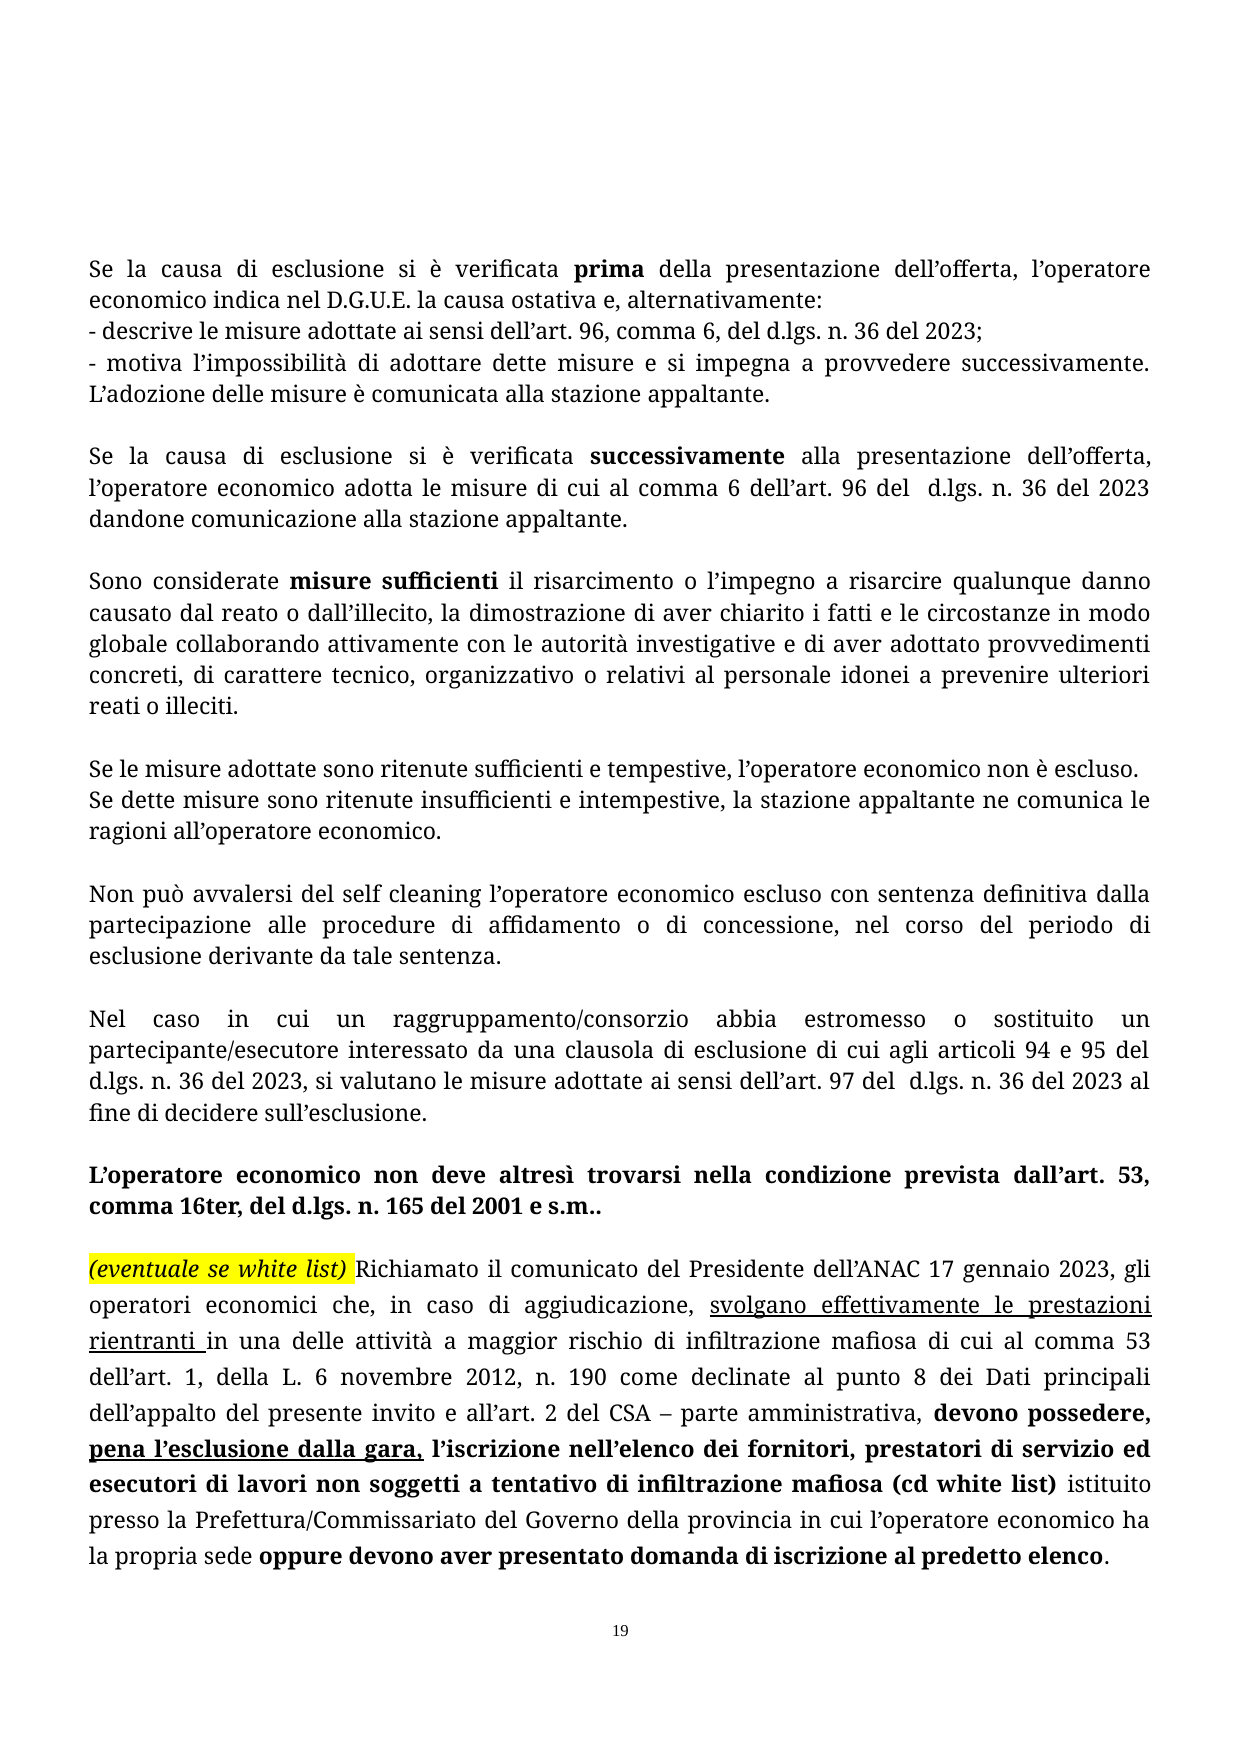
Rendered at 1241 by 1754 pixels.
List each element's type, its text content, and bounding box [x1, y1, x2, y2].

text Se la causa di esclusione si è verificata successivamente alla presentazione dell’offerta, l’operatore economico adotta le misure di cui al comma 6 dell’art. 96 del d.lgs. n. 36 del 2023 dandone comunicazione alla stazione appaltante. [89, 440, 1152, 534]
text Non può avvalersi del self cleaning l’operatore economico escluso con sentenza definitiva dalla partecipazione alle procedure di affidamento o di concessione, nel corso del periodo di esclusione derivante da tale sentenza. [89, 878, 1152, 972]
text Se la causa di esclusione si è verificata prima della presentazione dell’offerta, l’operatore economico indica nel D.G.U.E. la causa ostativa e, alternativamente: [89, 253, 1152, 315]
text - motiva l’impossibilità di adottare dette misure e si impegna a provvedere successivamente. L’adozione delle misure è comunicata alla stazione appaltante. [89, 347, 1152, 409]
text (eventuale se white list) Richiamato il comunicato del Presidente dell’ANAC 17 gennaio 2023, gli operatori economici che, in caso di aggiudicazione, svolgano effettivamente le prestazioni rientranti in una delle attività a maggior rischio di infiltrazione mafiosa di cui al comma 53 dell’art. 1, della L. 6 novembre 2012, n. 190 come declinate al punto 8 dei Dati principali dell’appalto del presente invito e all’art. 2 del CSA – parte amministrativa, devono possedere, pena l’esclusione dalla gara, l’iscrizione nell’elenco dei fornitori, prestatori di servizio ed esecutori di lavori non soggetti a tentativo di infiltrazione mafiosa (cd white list) istituito presso la Prefettura/Commissariato del Governo della provincia in cui l’operatore economico ha la propria sede oppure devono aver presentato domanda di iscrizione al predetto elenco. [89, 1253, 1152, 1572]
text L’operatore economico non deve altresì trovarsi nella condizione prevista dall’art. 53, comma 16ter, del d.lgs. n. 165 del 2001 e s.m.. [89, 1159, 1152, 1222]
text Sono considerate misure sufficienti il risarcimento o l’impegno a risarcire qualunque danno causato dal reato o dall’illecito, la dimostrazione di aver chiarito i fatti e le circostanze in modo globale collaborando attivamente con le autorità investigative e di aver adottato provvedimenti concreti, di carattere tecnico, organizzativo o relativi al personale idonei a prevenire ulteriori reati o illeciti. [89, 565, 1152, 722]
text - descrive le misure adottate ai sensi dell’art. 96, comma 6, del d.lgs. n. 36 del 2023; [89, 315, 1152, 347]
text Se le misure adottate sono ritenute sufficienti e tempestive, l’operatore economico non è escluso. [89, 753, 1152, 784]
text Se dette misure sono ritenute insufficienti e intempestive, la stazione appaltante ne comunica le ragioni all’operatore economico. [89, 784, 1152, 847]
text Nel caso in cui un raggruppamento/consorzio abbia estromesso o sostituito un partecipante/esecutore interessato da una clausola di esclusione di cui agli articoli 94 e 95 del d.lgs. n. 36 del 2023, si valutano le misure adottate ai sensi dell’art. 97 del d.lgs. n. 36 del 2023 al fine di decidere sull’esclusione. [89, 1003, 1152, 1128]
